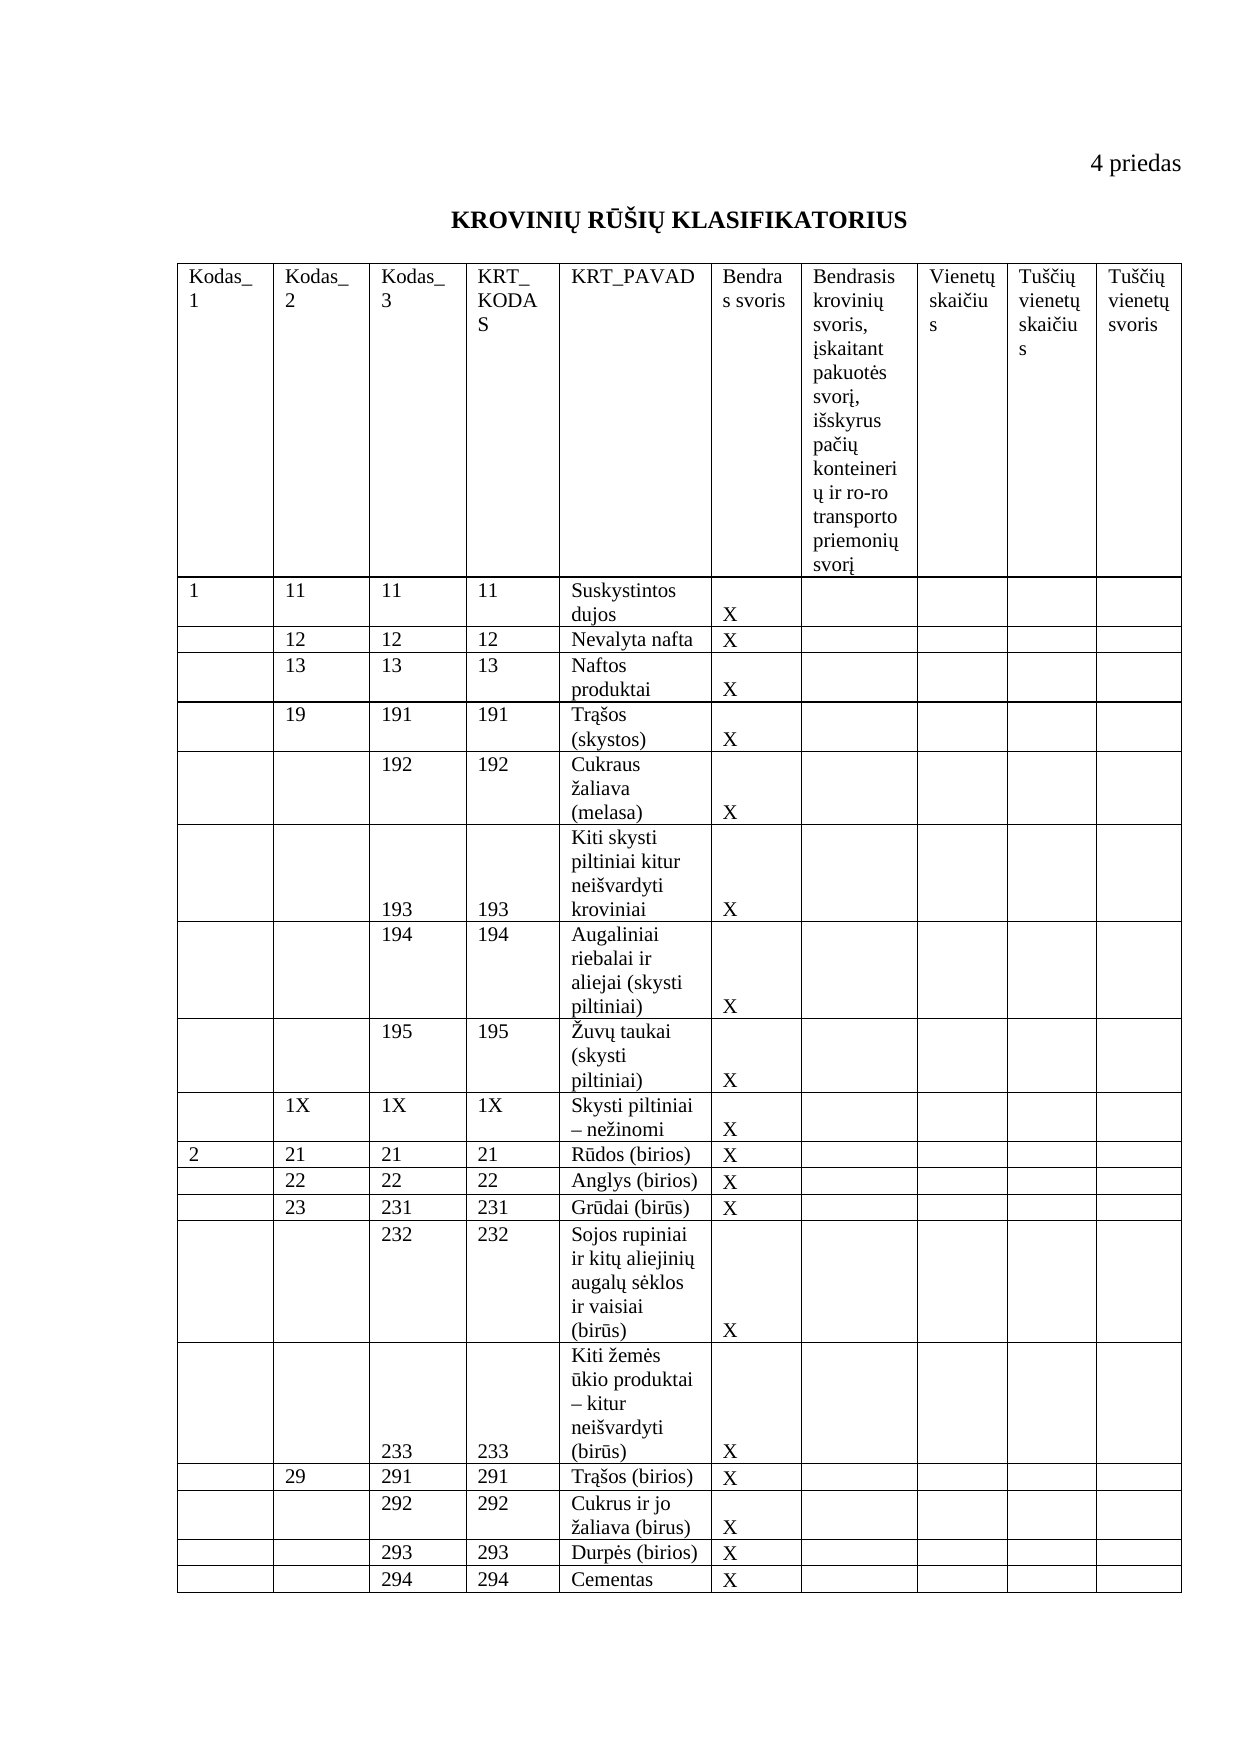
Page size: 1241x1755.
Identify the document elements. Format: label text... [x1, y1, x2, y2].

table_cell 21 [467, 1142, 559, 1167]
table_cell X [712, 1566, 801, 1592]
table_cell 231 [467, 1195, 559, 1220]
table_header KRT_PAVAD [560, 264, 711, 576]
table_cell [1008, 1540, 1096, 1565]
table_cell 11 [467, 578, 559, 626]
table_cell [1097, 1168, 1181, 1194]
table_cell 232 [467, 1221, 559, 1342]
table_cell [918, 627, 1007, 652]
table_cell 1X [467, 1093, 559, 1141]
table_cell X [712, 1343, 801, 1463]
table_cell [1097, 1221, 1181, 1342]
table_cell [918, 703, 1007, 751]
table_cell X [712, 1195, 801, 1220]
table_cell [802, 1195, 917, 1220]
table_cell X [712, 752, 801, 824]
table_cell [802, 1491, 917, 1539]
table_cell 13 [274, 653, 369, 701]
table_cell 1X [274, 1093, 369, 1141]
table_cell [918, 825, 1007, 921]
table_cell 2 [178, 1142, 273, 1167]
table_cell [918, 1221, 1007, 1342]
table_cell [274, 1343, 369, 1463]
table_cell [1008, 752, 1096, 824]
table_cell [1097, 1491, 1181, 1539]
table_cell [918, 1491, 1007, 1539]
table_header Tuščių vienetų skaičius [1008, 264, 1096, 576]
table_cell [274, 825, 369, 921]
table_cell 191 [467, 703, 559, 751]
table_cell [178, 1566, 273, 1592]
table_cell X [712, 627, 801, 652]
table_cell X [712, 922, 801, 1018]
table_cell 294 [467, 1566, 559, 1592]
table_cell [918, 1464, 1007, 1490]
table_cell 291 [467, 1464, 559, 1490]
table_cell Naftos produktai [560, 653, 711, 701]
table_cell 12 [467, 627, 559, 652]
table_cell [274, 1540, 369, 1565]
table_cell [918, 578, 1007, 626]
table_cell [1008, 1019, 1096, 1092]
table_cell [178, 1540, 273, 1565]
table_cell 194 [467, 922, 559, 1018]
table_cell [1097, 627, 1181, 652]
table_cell 22 [370, 1168, 466, 1194]
table_cell 13 [370, 653, 466, 701]
table_cell [178, 825, 273, 921]
table_cell 12 [274, 627, 369, 652]
table_cell [802, 703, 917, 751]
table_cell [178, 1168, 273, 1194]
table_cell [802, 922, 917, 1018]
table_cell X [712, 825, 801, 921]
table_header Kodas_2 [274, 264, 369, 576]
table_cell [802, 627, 917, 652]
table_cell [1008, 1093, 1096, 1141]
table_cell [802, 1566, 917, 1592]
text 4 priedas [177, 148, 1181, 176]
table_cell Kiti skysti piltiniai kitur neišvardyti kroviniai [560, 825, 711, 921]
table_cell [802, 653, 917, 701]
table_cell [274, 1566, 369, 1592]
table_cell 233 [467, 1343, 559, 1463]
table_cell [1008, 627, 1096, 652]
table_cell [1008, 653, 1096, 701]
table_cell [1008, 1195, 1096, 1220]
table_header Bendrasis krovinių svoris, įskaitant pakuotės svorį, išskyrus pačių konteinerių ir ro-ro transporto priemonių svorį [802, 264, 917, 576]
table_cell [178, 627, 273, 652]
table_cell Cementas [560, 1566, 711, 1592]
table_cell [1008, 825, 1096, 921]
table_cell [918, 922, 1007, 1018]
table_cell 292 [467, 1491, 559, 1539]
table_cell Skysti piltiniai – nežinomi [560, 1093, 711, 1141]
table_cell 193 [467, 825, 559, 921]
table_cell [1008, 1168, 1096, 1194]
table_cell [802, 825, 917, 921]
table_cell X [712, 1464, 801, 1490]
table_cell 29 [274, 1464, 369, 1490]
table_cell 21 [370, 1142, 466, 1167]
table_cell X [712, 1168, 801, 1194]
table_cell [1097, 578, 1181, 626]
table_cell [1097, 653, 1181, 701]
table_cell [274, 752, 369, 824]
table_cell 1 [178, 578, 273, 626]
table_cell [178, 1221, 273, 1342]
table_cell [1097, 752, 1181, 824]
text KROVINIŲ RŪŠIŲ KLASIFIKATORIUS [177, 205, 1181, 234]
table_cell [178, 1093, 273, 1141]
table_cell [802, 1464, 917, 1490]
table_cell X [712, 1491, 801, 1539]
table_cell Kiti žemės ūkio produktai – kitur neišvardyti (birūs) [560, 1343, 711, 1463]
table_cell 291 [370, 1464, 466, 1490]
table_cell [1008, 1221, 1096, 1342]
table_cell [178, 752, 273, 824]
table_cell Anglys (birios) [560, 1168, 711, 1194]
table_cell 292 [370, 1491, 466, 1539]
table_cell [1097, 1195, 1181, 1220]
table_cell 12 [370, 627, 466, 652]
table_header KRT_ KODAS [467, 264, 559, 576]
table_cell 293 [467, 1540, 559, 1565]
table_cell [1008, 1566, 1096, 1592]
table_cell X [712, 1019, 801, 1092]
table_cell [918, 752, 1007, 824]
table_cell [802, 1540, 917, 1565]
table_cell 294 [370, 1566, 466, 1592]
table_cell Trąšos (skystos) [560, 703, 711, 751]
table_cell [1008, 703, 1096, 751]
table_header Vienetų skaičius [918, 264, 1007, 576]
table_cell 233 [370, 1343, 466, 1463]
table_cell [274, 1019, 369, 1092]
table_cell [1008, 578, 1096, 626]
table_cell X [712, 578, 801, 626]
table_cell 195 [467, 1019, 559, 1092]
table_cell [918, 1540, 1007, 1565]
table_cell 193 [370, 825, 466, 921]
table_cell Sojos rupiniai ir kitų aliejinių augalų sėklos ir vaisiai (birūs) [560, 1221, 711, 1342]
table_cell [802, 1142, 917, 1167]
table_cell Rūdos (birios) [560, 1142, 711, 1167]
table_cell Nevalyta nafta [560, 627, 711, 652]
table_cell [802, 752, 917, 824]
table_cell 293 [370, 1540, 466, 1565]
table_cell [802, 1343, 917, 1463]
table_cell [1097, 703, 1181, 751]
table_cell 192 [467, 752, 559, 824]
table_cell [802, 1221, 917, 1342]
table_cell X [712, 1221, 801, 1342]
table_cell 13 [467, 653, 559, 701]
table_cell [274, 1491, 369, 1539]
table_cell [178, 1491, 273, 1539]
table_cell [1097, 1540, 1181, 1565]
table_cell [178, 1195, 273, 1220]
table_cell [802, 1019, 917, 1092]
table_cell [918, 1566, 1007, 1592]
table_cell [918, 1093, 1007, 1141]
table_cell X [712, 1540, 801, 1565]
table_cell 22 [467, 1168, 559, 1194]
table_cell 191 [370, 703, 466, 751]
table_cell [1008, 1142, 1096, 1167]
table_cell [1097, 1093, 1181, 1141]
table_cell Grūdai (birūs) [560, 1195, 711, 1220]
table_cell 1X [370, 1093, 466, 1141]
table_cell 22 [274, 1168, 369, 1194]
table_cell 195 [370, 1019, 466, 1092]
table_cell [274, 1221, 369, 1342]
table_cell X [712, 653, 801, 701]
table_cell 194 [370, 922, 466, 1018]
table_cell [918, 1168, 1007, 1194]
table_cell [1097, 1343, 1181, 1463]
table_cell 21 [274, 1142, 369, 1167]
table_cell [918, 1019, 1007, 1092]
table_header Tuščių vienetų svoris [1097, 264, 1181, 576]
table_cell [1008, 1491, 1096, 1539]
table_cell X [712, 1142, 801, 1167]
table_cell [1097, 922, 1181, 1018]
table_cell [1097, 825, 1181, 921]
table_cell 11 [274, 578, 369, 626]
table_cell 11 [370, 578, 466, 626]
table_cell Cukrus ir jo žaliava (birus) [560, 1491, 711, 1539]
table_cell Cukraus žaliava (melasa) [560, 752, 711, 824]
table_cell [918, 1343, 1007, 1463]
table_cell [178, 1019, 273, 1092]
table_cell 231 [370, 1195, 466, 1220]
table_cell [918, 1142, 1007, 1167]
table_cell [802, 578, 917, 626]
table_cell [1008, 1343, 1096, 1463]
table_cell [1097, 1019, 1181, 1092]
table_cell Trąšos (birios) [560, 1464, 711, 1490]
table_cell [1097, 1566, 1181, 1592]
table_cell [1097, 1142, 1181, 1167]
table_cell Žuvų taukai (skysti piltiniai) [560, 1019, 711, 1092]
table_cell X [712, 1093, 801, 1141]
table_header Kodas_1 [178, 264, 273, 576]
table_cell [1008, 1464, 1096, 1490]
table_cell [918, 653, 1007, 701]
table_cell [178, 1464, 273, 1490]
table_cell [1097, 1464, 1181, 1490]
table_cell X [712, 703, 801, 751]
table_header Kodas_3 [370, 264, 466, 576]
table_cell [918, 1195, 1007, 1220]
table_cell 192 [370, 752, 466, 824]
table_cell 23 [274, 1195, 369, 1220]
table_cell 232 [370, 1221, 466, 1342]
table_cell [178, 1343, 273, 1463]
table_cell [802, 1093, 917, 1141]
table_header Bendras svoris [712, 264, 801, 576]
table_cell [1008, 922, 1096, 1018]
table_cell Suskystintos dujos [560, 578, 711, 626]
table_cell [178, 703, 273, 751]
table_cell [178, 922, 273, 1018]
table_cell [802, 1168, 917, 1194]
table_cell Durpės (birios) [560, 1540, 711, 1565]
table_cell [274, 922, 369, 1018]
table_cell Augaliniai riebalai ir aliejai (skysti piltiniai) [560, 922, 711, 1018]
table_cell [178, 653, 273, 701]
table_cell 19 [274, 703, 369, 751]
